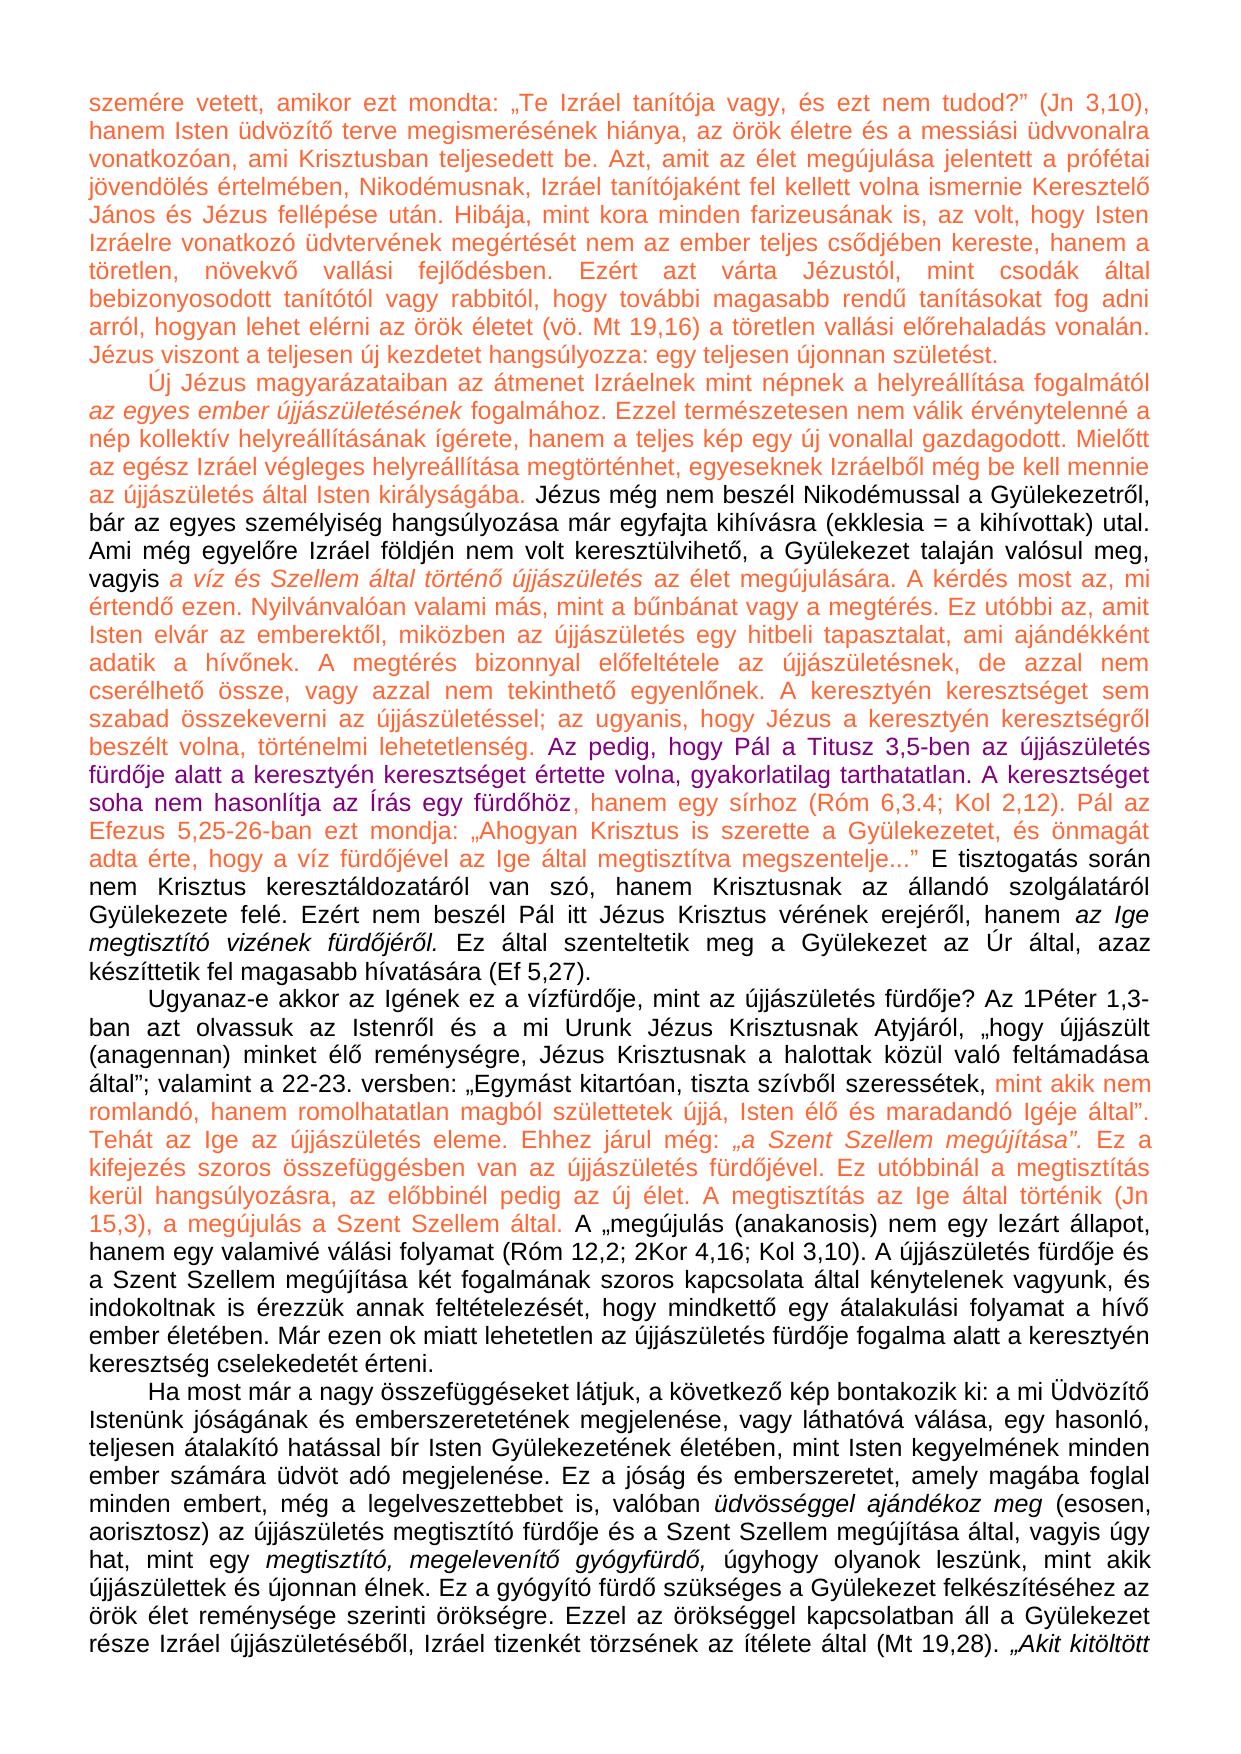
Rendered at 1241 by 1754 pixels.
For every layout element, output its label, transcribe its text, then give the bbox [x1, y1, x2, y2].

text Új Jézus magyarázataiban az átmenet Izráelnek mint népnek a helyreállítása fogalmától az egyes ember újjászületésének fogalmához. Ezzel természetesen nem válik érvénytelenné a nép kollektív helyreállításának ígérete, hanem a teljes kép egy új vonallal gazdagodott. Mielőtt az egész Izráel végleges helyreállítása megtörténhet, egyeseknek Izráelből még be kell mennie az újjászületés által Isten királyságába. Jézus még nem beszél Nikodémussal a Gyülekezetről, bár az egyes személyiség hangsúlyozása már egyfajta kihívásra (ekklesia = a kihívottak) utal. Ami még egyelőre Izráel földjén nem volt keresztülvihető, a Gyülekezet talaján valósul meg, vagyis a víz és Szellem által történő újjászületés az élet megújulására. A kérdés most az, mi értendő ezen. Nyilvánvalóan valami más, mint a bűnbánat vagy a megtérés. Ez utóbbi az, amit Isten elvár az emberektől, miközben az újjászületés egy hitbeli tapasztalat, ami ajándékként adatik a hívőnek. A megtérés bizonnyal előfeltétele az újjászületésnek, de azzal nem cserélhető össze, vagy azzal nem tekinthető egyenlőnek. A keresztyén keresztséget sem szabad összekeverni az újjászületéssel; az ugyanis, hogy Jézus a keresztyén keresztségről beszélt volna, történelmi lehetetlenség. Az pedig, hogy Pál a Titusz 3,5-ben az újjászületés fürdője alatt a keresztyén keresztséget értette volna, gyakorlatilag tarthatatlan. A keresztséget soha nem hasonlítja az Írás egy fürdőhöz, hanem egy sírhoz (Róm 6,3.4; Kol 2,12). Pál az Efezus 5,25-26-ban ezt mondja: „Ahogyan Krisztus is szerette a Gyülekezetet, és önmagát adta érte, hogy a víz fürdőjével az Ige által megtisztítva megszentelje...” E tisztogatás során nem Krisztus keresztáldozatáról van szó, hanem Krisztusnak az állandó szolgálatáról Gyülekezete felé. Ezért nem beszél Pál itt Jézus Krisztus vérének erejéről, hanem az Ige megtisztító vizének fürdőjéről. Ez által szenteltetik meg a Gyülekezet az Úr által, azaz készíttetik fel magasabb hívatására (Ef 5,27). [88, 369, 1152, 985]
text Ha most már a nagy összefüggéseket látjuk, a következő kép bontakozik ki: a mi Üdvözítő Istenünk jóságának és emberszeretetének megjelenése, vagy láthatóvá válása, egy hasonló, teljesen átalakító hatással bír Isten Gyülekezetének életében, mint Isten kegyelmének minden ember számára üdvöt adó megjelenése. Ez a jóság és emberszeretet, amely magába foglal minden embert, még a legelveszettebbet is, valóban üdvösséggel ajándékoz meg (esosen, aorisztosz) az újjászületés megtisztító fürdője és a Szent Szellem megújítása által, vagyis úgy hat, mint egy megtisztító, megelevenítő gyógyfürdő, úgyhogy olyanok leszünk, mint akik újjászülettek és újonnan élnek. Ez a gyógyító fürdő szükséges a Gyülekezet felkészítéséhez az örök élet reménysége szerinti örökségre. Ezzel az örökséggel kapcsolatban áll a Gyülekezet része Izráel újjászületéséből, Izráel tizenkét törzsének az ítélete által (Mt 19,28). „Akit kitöltött [88, 1377, 1152, 1658]
text szemére vetett, amikor ezt mondta: „Te Izráel tanítója vagy, és ezt nem tudod?” (Jn 3,10), hanem Isten üdvözítő terve megismerésének hiánya, az örök életre és a messiási üdvvonalra vonatkozóan, ami Krisztusban teljesedett be. Azt, amit az élet megújulása jelentett a prófétai jövendölés értelmében, Nikodémusnak, Izráel tanítójaként fel kellett volna ismernie Keresztelő János és Jézus fellépése után. Hibája, mint kora minden farizeusának is, az volt, hogy Isten Izráelre vonatkozó üdvtervének megértését nem az ember teljes csődjében kereste, hanem a töretlen, növekvő vallási fejlődésben. Ezért azt várta Jézustól, mint csodák által bebizonyosodott tanítótól vagy rabbitól, hogy további magasabb rendű tanításokat fog adni arról, hogyan lehet elérni az örök életet (vö. Mt 19,16) a töretlen vallási előrehaladás vonalán. Jézus viszont a teljesen új kezdetet hangsúlyozza: egy teljesen újonnan születést. [88, 88, 1152, 369]
text Ugyanaz‑e akkor az Igének ez a vízfürdője, mint az újjászületés fürdője? Az 1Péter 1,3-ban azt olvassuk az Istenről és a mi Urunk Jézus Krisztusnak Atyjáról, „hogy újjászült (anagennan) minket élő reménységre, Jézus Krisztusnak a halottak közül való feltámadása által”; valamint a 22-23. versben: „Egymást kitartóan, tiszta szívből szeressétek, mint akik nem romlandó, hanem romolhatatlan magból születtetek újjá, Isten élő és maradandó Igéje által”. Tehát az Ige az újjászületés eleme. Ehhez járul még: „a Szent Szellem megújítása”. Ez a kifejezés szoros összefüggésben van az újjászületés fürdőjével. Ez utóbbinál a megtisztítás kerül hangsúlyozásra, az előbbinél pedig az új élet. A megtisztítás az Ige által történik (Jn 15,3), a megújulás a Szent Szellem által. A „megújulás (anakanosis) nem egy lezárt állapot, hanem egy valamivé válási folyamat (Róm 12,2; 2Kor 4,16; Kol 3,10). A újjászületés fürdője és a Szent Szellem megújítása két fogalmának szoros kapcsolata által kénytelenek vagyunk, és indokoltnak is érezzük annak feltételezését, hogy mindkettő egy átalakulási folyamat a hívő ember életében. Már ezen ok miatt lehetetlen az újjászületés fürdője fogalma alatt a keresztyén keresztség cselekedetét érteni. [88, 985, 1152, 1377]
